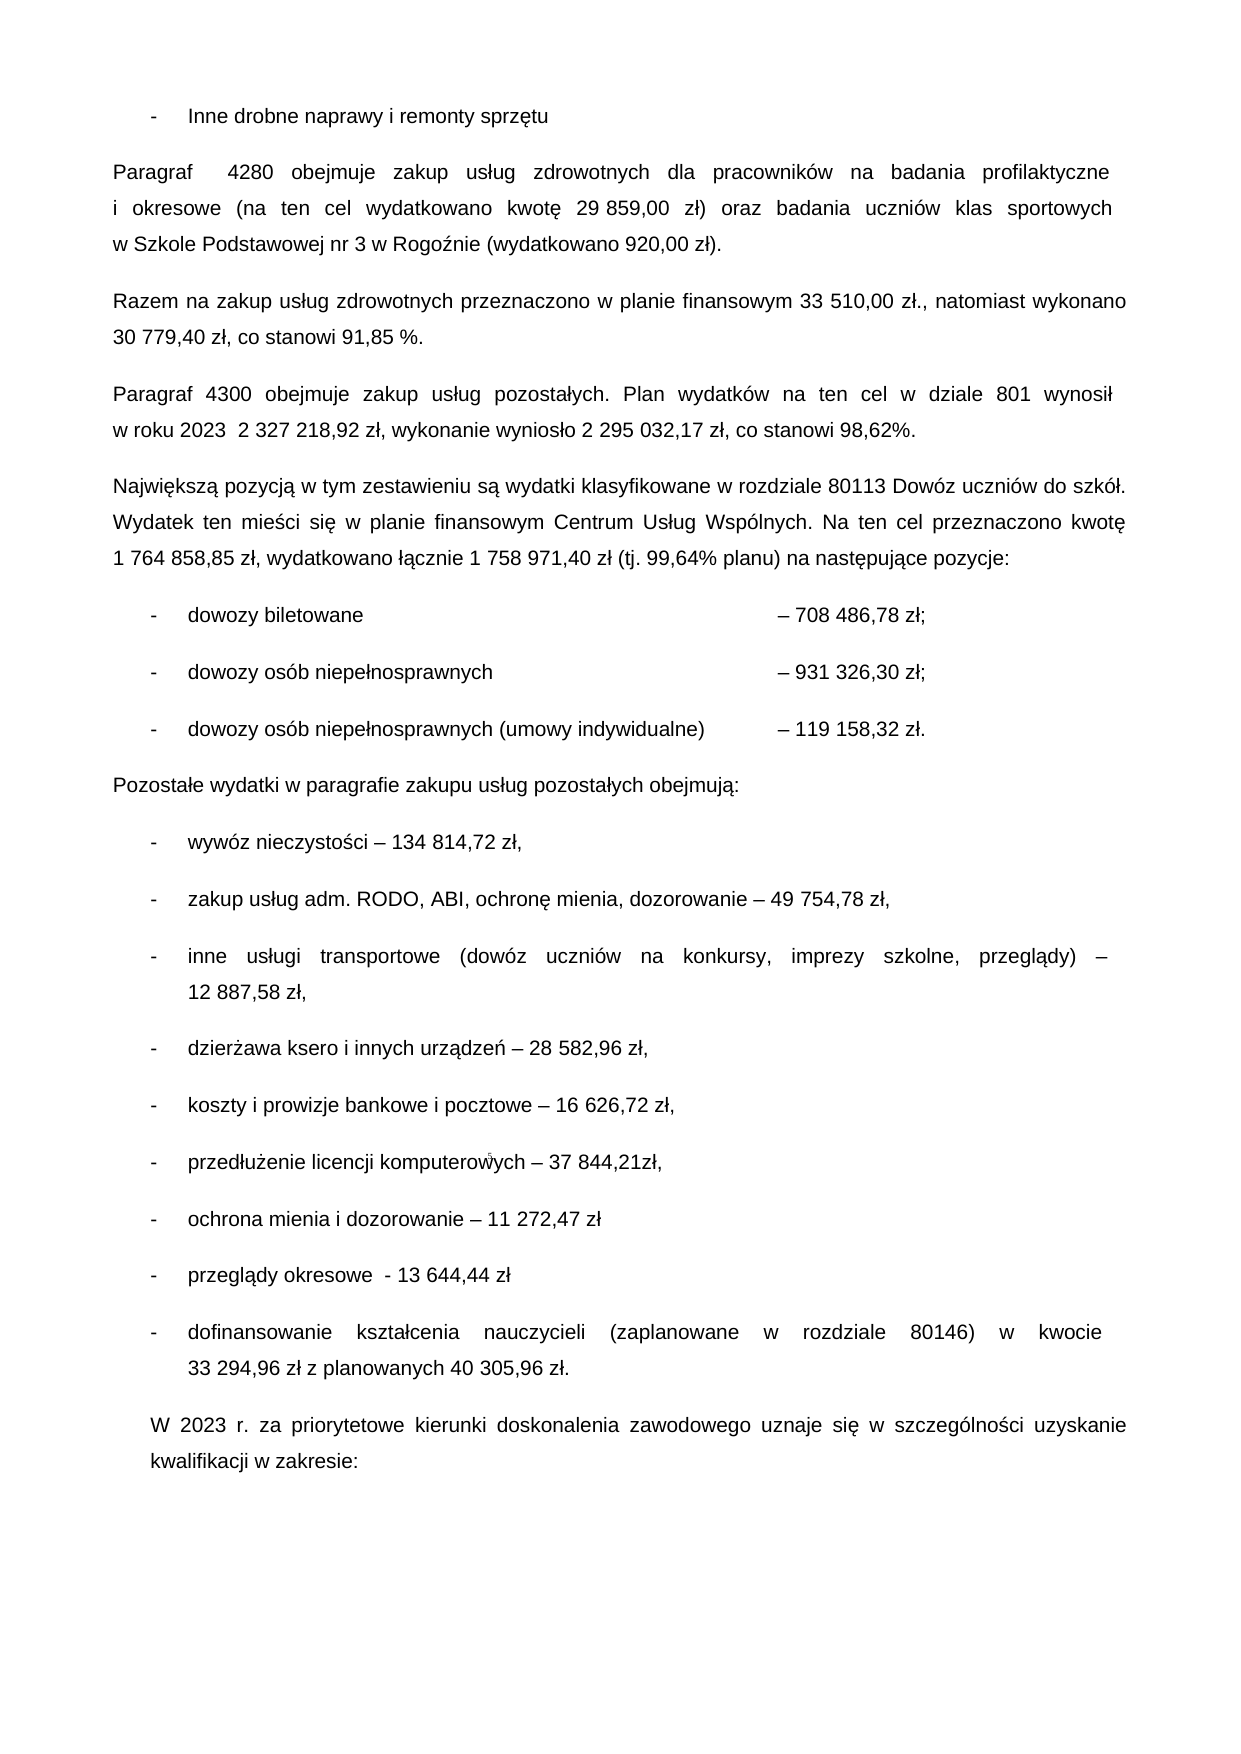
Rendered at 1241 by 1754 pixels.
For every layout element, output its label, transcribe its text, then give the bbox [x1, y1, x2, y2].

text Razem na zakup usług zdrowotnych przeznaczono w planie finansowym 33 510,00 zł., natomiast wykonano 30 779,40 zł, co stanowi 91,85 %. [113, 289, 1128, 349]
text Paragraf 4280 obejmuje zakup usług zdrowotnych dla pracowników na badania profilaktyczne i okresowe (na ten cel wydatkowano kwotę 29 859,00 zł) oraz badania uczniów klas sportowych w Szkole Podstawowej nr 3 w Rogoźnie (wydatkowano 920,00 zł). [113, 160, 1128, 256]
text Paragraf 4300 obejmuje zakup usług pozostałych. Plan wydatków na ten cel w dziale 801 wynosił w roku 2023 2 327 218,92 zł, wykonanie wyniosło 2 295 032,17 zł, co stanowi 98,62%. [113, 382, 1128, 441]
text Największą pozycją w tym zestawieniu są wydatki klasyfikowane w rozdziale 80113 Dowóz uczniów do szkół. Wydatek ten mieści się w planie finansowym Centrum Usług Wspólnych. Na ten cel przeznaczono kwotę 1 764 858,85 zł, wydatkowano łącznie 1 758 971,40 zł (tj. 99,64% planu) na następujące pozycje: [113, 474, 1128, 570]
list dowozy biletowane – 708 486,78 zł; [150, 603, 1128, 627]
list przedłużenie licencji komputerowych – 37 844,21zł, [150, 1150, 1128, 1174]
list dzierżawa ksero i innych urządzeń – 28 582,96 zł, [150, 1036, 1128, 1060]
text Pozostałe wydatki w paragrafie zakupu usług pozostałych obejmują: [113, 773, 1128, 797]
list przeglądy okresowe - 13 644,44 zł [150, 1263, 1128, 1287]
list ochrona mienia i dozorowanie – 11 272,47 zł [150, 1207, 1128, 1231]
list Inne drobne naprawy i remonty sprzętu [150, 103, 1128, 127]
list wywóz nieczystości – 134 814,72 zł, [150, 830, 1128, 854]
list dowozy osób niepełnosprawnych – 931 326,30 zł; [150, 660, 1128, 684]
list zakup usług adm. RODO, ABI, ochronę mienia, dozorowanie – 49 754,78 zł, [150, 887, 1128, 911]
list inne usługi transportowe (dowóz uczniów na konkursy, imprezy szkolne, przeglądy) – 12 887,58 zł, [150, 943, 1128, 1003]
text W 2023 r. za priorytetowe kierunki doskonalenia zawodowego uznaje się w szczególności uzyskanie kwalifikacji w zakresie: [150, 1413, 1128, 1473]
list dofinansowanie kształcenia nauczycieli (zaplanowane w rozdziale 80146) w kwocie 33 294,96 zł z planowanych 40 305,96 zł. [150, 1320, 1128, 1380]
list dowozy osób niepełnosprawnych (umowy indywidualne) – 119 158,32 zł. [150, 716, 1128, 740]
list koszty i prowizje bankowe i pocztowe – 16 626,72 zł, [150, 1093, 1128, 1117]
